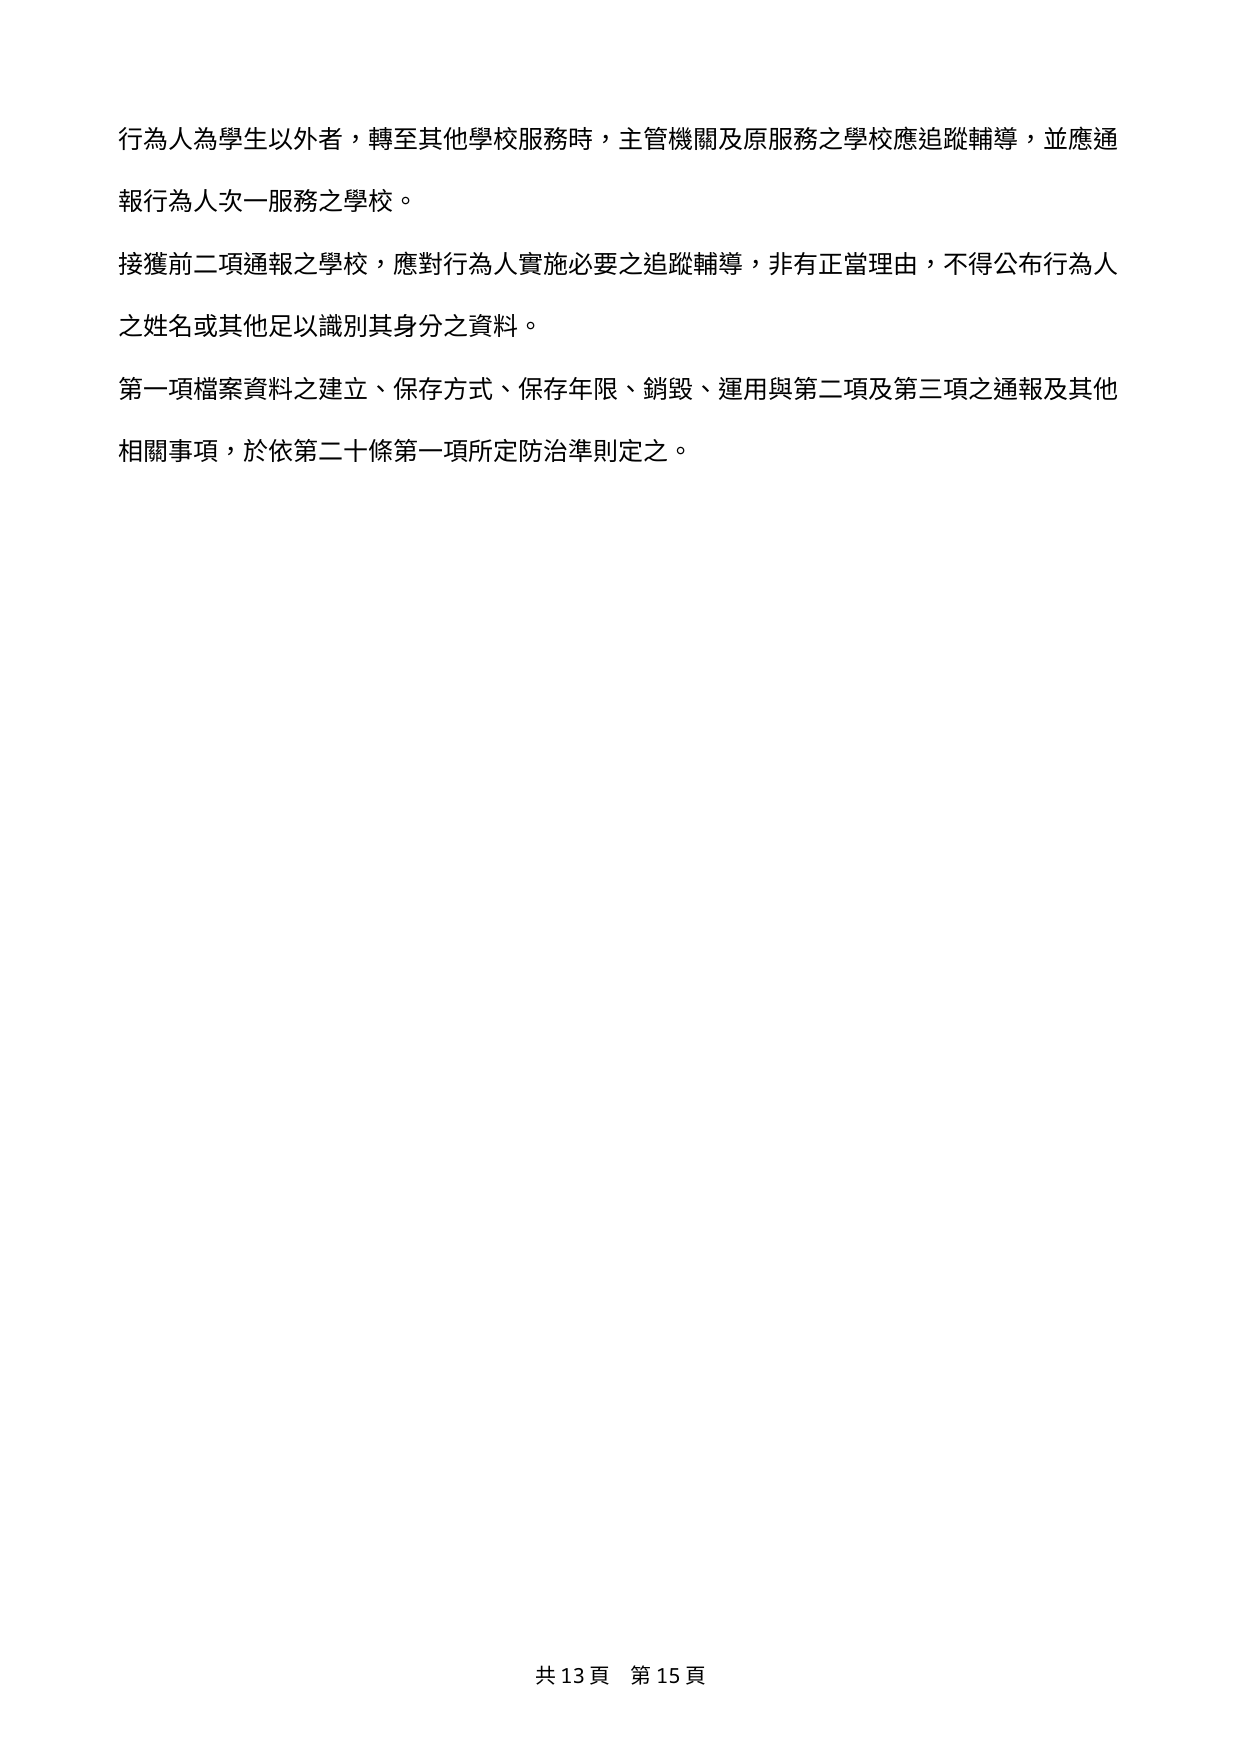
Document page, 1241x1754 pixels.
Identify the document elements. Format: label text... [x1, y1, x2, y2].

text 第一項檔案資料之建立、保存方式、保存年限、銷毀、運用與第二項及第三項之通報及其他相關事項，於依第二十條第一項所定防治準則定之。 [118, 346, 1122, 471]
text 接獲前二項通報之學校，應對行為人實施必要之追蹤輔導，非有正當理由，不得公布行為人之姓名或其他足以識別其身分之資料。 [118, 221, 1122, 346]
text 行為人為學生以外者，轉至其他學校服務時，主管機關及原服務之學校應追蹤輔導，並應通報行為人次一服務之學校。 [118, 96, 1122, 221]
